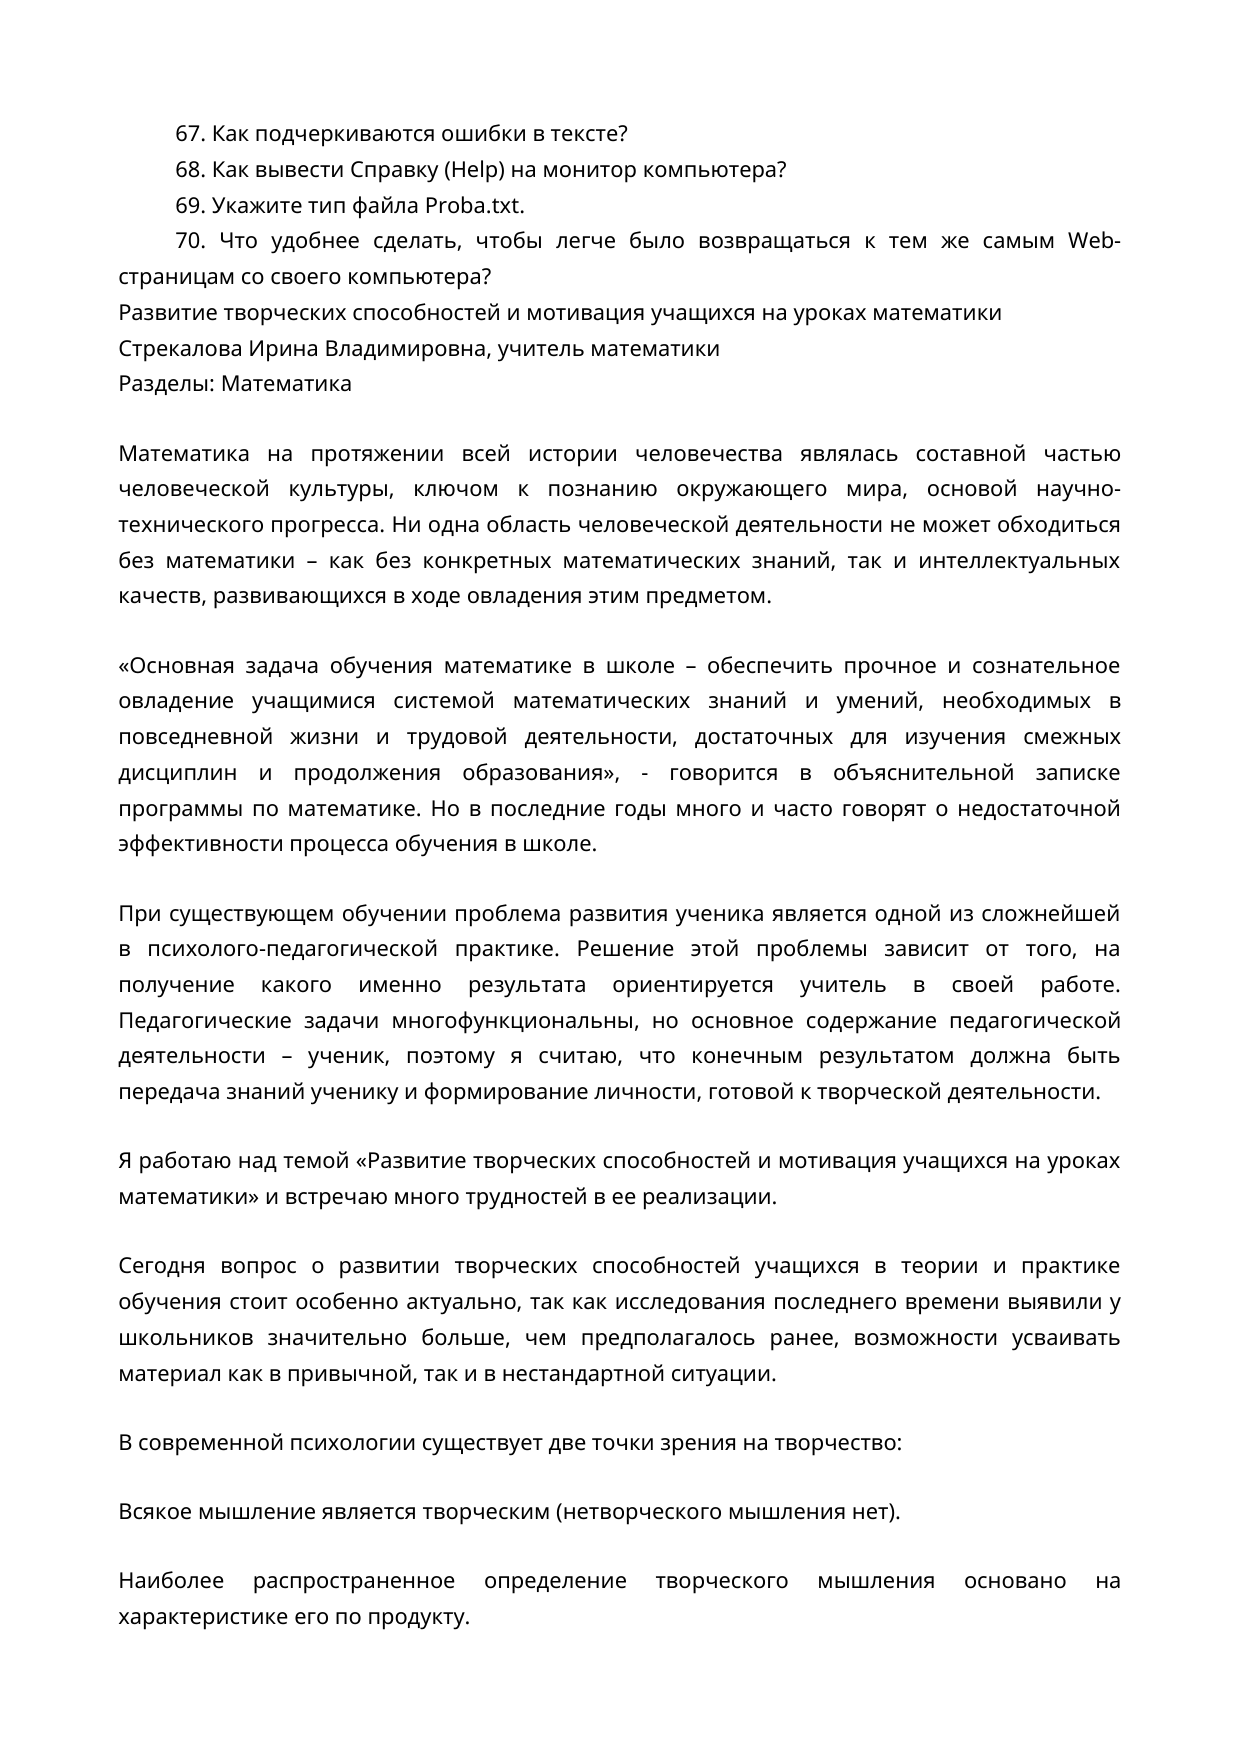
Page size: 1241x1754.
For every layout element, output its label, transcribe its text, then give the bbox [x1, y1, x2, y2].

text 70. Что удобнее сделать, чтобы легче было возвращаться к тем же самым Web-страницам со своего компьютера? [118, 225, 1122, 291]
text 69. Укажите тип файла Proba.txt. [118, 189, 1122, 219]
text Всякое мышление является творческим (нетворческого мышления нет). [118, 1496, 1122, 1526]
text Стрекалова Ирина Владимировна, учитель математики [118, 332, 1122, 362]
text Я работаю над темой «Развитие творческих способностей и мотивация учащихся на уроках математики» и встречаю много трудностей в ее реализации. [118, 1146, 1122, 1211]
text Сегодня вопрос о развитии творческих способностей учащихся в теории и практике обучения стоит особенно актуально, так как исследования последнего времени выявили у школьников значительно больше, чем предполагалось ранее, возможности усваивать материал как в привычной, так и в нестандартной ситуации. [118, 1251, 1122, 1387]
text В современной психологии существует две точки зрения на творчество: [118, 1427, 1122, 1457]
text При существующем обучении проблема развития ученика является одной из сложнейшей в психолого-педагогической практике. Решение этой проблемы зависит от того, на получение какого именно результата ориентируется учитель в своей работе. Педагогические задачи многофункциональны, но основное содержание педагогической деятельности – ученик, поэтому я считаю, что конечным результатом должна быть передача знаний ученику и формирование личности, готовой к творческой деятельности. [118, 898, 1122, 1106]
text «Основная задача обучения математике в школе – обеспечить прочное и сознательное овладение учащимися системой математических знаний и умений, необходимых в повседневной жизни и трудовой деятельности, достаточных для изучения смежных дисциплин и продолжения образования», - говорится в объяснительной записке программы по математике. Но в последние годы много и часто говорят о недостаточной эффективности процесса обучения в школе. [118, 650, 1122, 858]
text 67. Как подчеркиваются ошибки в тексте? [118, 118, 1122, 148]
text 68. Как вывести Справку (Help) на монитор компьютера? [118, 154, 1122, 184]
text Математика на протяжении всей истории человечества являлась составной частью человеческой культуры, ключом к познанию окружающего мира, основой научно-технического прогресса. Ни одна область человеческой деятельности не может обходиться без математики – как без конкретных математических знаний, так и интеллектуальных качеств, развивающихся в ходе овладения этим предметом. [118, 437, 1122, 610]
text Развитие творческих способностей и мотивация учащихся на уроках математики [118, 297, 1122, 327]
text Разделы: Математика [118, 368, 1122, 398]
text Наиболее распространенное определение творческого мышления основано на характеристике его по продукту. [118, 1566, 1122, 1631]
